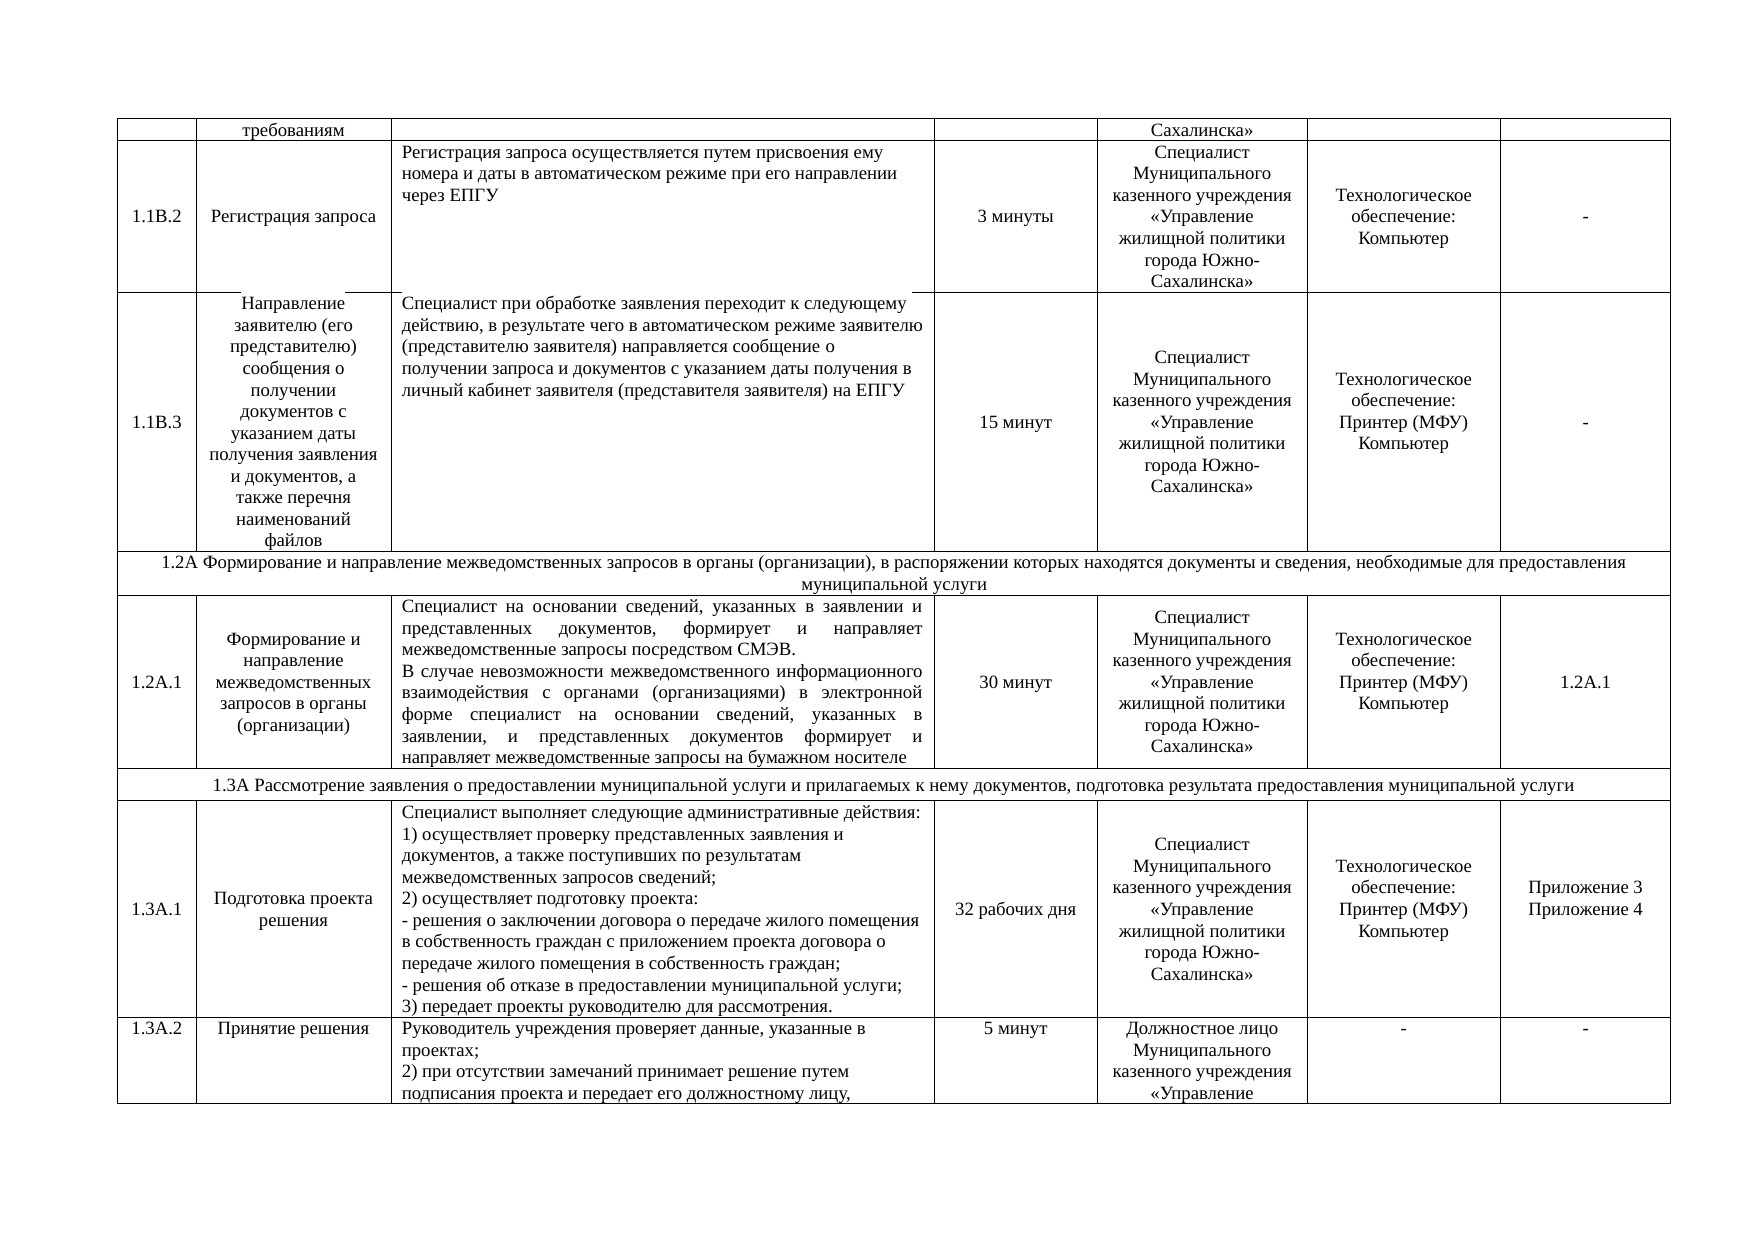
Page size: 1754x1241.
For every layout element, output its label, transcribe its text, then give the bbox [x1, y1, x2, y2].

table_cell Специалист Муниципального казенного учреждения «Управление жилищной политики города Южно-Сахалинска» [1098, 293, 1307, 551]
table_cell Направление заявителю (его представителю) сообщения о получении документов с указанием даты получения заявления и документов, а также перечня наименований файлов [197, 293, 391, 551]
table_cell [935, 119, 1097, 140]
table_cell Сахалинска» [1098, 119, 1307, 140]
table_cell - [1501, 119, 1670, 140]
table_cell Технологическое обеспечение: Принтер (МФУ) Компьютер [1308, 801, 1500, 1017]
table_cell 15 минут [935, 293, 1097, 551]
table_cell требованиям [197, 119, 391, 140]
table_cell 1.3А.2 [118, 1018, 196, 1103]
table_cell Специалист Муниципального казенного учреждения «Управление жилищной политики города Южно-Сахалинска» [1098, 801, 1307, 1017]
table_cell Специалист при обработке заявления переходит к следующему действию, в результате чего в автоматическом режиме заявителю (представителю заявителя) направляется сообщение о получении запроса и документов с указанием даты получения в личный кабинет заявителя (представителя заявителя) на ЕПГУ [392, 293, 934, 551]
table_cell - [1501, 293, 1670, 551]
table_cell 1.3А Рассмотрение заявления о предоставлении муниципальной услуги и прилагаемых к нему документов, подготовка результата предоставления муниципальной услуги [118, 769, 1670, 800]
table_cell Специалист Муниципального казенного учреждения «Управление жилищной политики города Южно-Сахалинска» [1098, 596, 1307, 768]
table_cell Формирование и направление межведомственных запросов в органы (организации) [197, 596, 391, 768]
table_cell 30 минут [935, 596, 1097, 768]
table_cell 1.1В.2 [118, 141, 196, 292]
table_cell Регистрация запроса осуществляется путем присвоения ему номера и даты в автоматическом режиме при его направлении через ЕПГУ [392, 141, 934, 292]
table_cell 1.2А Формирование и направление межведомственных запросов в органы (организации), в распоряжении которых находятся документы и сведения, необходимые для предоставления муниципальной услуги [118, 552, 1670, 594]
table_cell 32 рабочих дня [935, 801, 1097, 1017]
table_cell 5 минут [935, 1018, 1097, 1103]
table_cell 1.2А.1 [1501, 596, 1670, 768]
table_cell [118, 119, 196, 140]
table_cell Технологическое обеспечение: Принтер (МФУ) Компьютер [1308, 596, 1500, 768]
table_cell Подготовка проекта решения [197, 801, 391, 1017]
table_cell Принятие решения [197, 1018, 391, 1103]
table_cell [1308, 119, 1500, 140]
table_cell - [1501, 141, 1670, 292]
table_cell - [1308, 1018, 1500, 1103]
table_cell 1.1В.3 [118, 293, 196, 551]
table_cell Регистрация запроса [197, 141, 391, 292]
table_cell 1.3А.1 [118, 801, 196, 1017]
table_cell Специалист Муниципального казенного учреждения «Управление жилищной политики города Южно-Сахалинска» [1098, 141, 1307, 292]
table_cell Технологическое обеспечение: Компьютер [1308, 141, 1500, 292]
table_cell Специалист на основании сведений, указанных в заявлении и представленных документов, формирует и направляет межведомственные запросы посредством СМЭВ. В случае невозможности межведомственного информационного взаимодействия с органами (организациями) в электронной форме специалист на основании сведений, указанных в заявлении, и представленных документов формирует и направляет межведомственные запросы на бумажном носителе [392, 596, 934, 768]
table_cell Должностное лицо Муниципального казенного учреждения «Управление [1098, 1018, 1307, 1103]
table_cell Руководитель учреждения проверяет данные, указанные в проектах; 2) при отсутствии замечаний принимает решение путем подписания проекта и передает его должностному лицу, [392, 1018, 934, 1103]
table_cell 3 минуты [935, 141, 1097, 292]
table_cell 1.2А.1 [118, 596, 196, 768]
table_cell Специалист выполняет следующие административные действия: 1) осуществляет проверку представленных заявления и документов, а также поступивших по результатам межведомственных запросов сведений; 2) осуществляет подготовку проекта: - решения о заключении договора о передаче жилого помещения в собственность граждан с приложением проекта договора о передаче жилого помещения в собственность граждан; - решения об отказе в предоставлении муниципальной услуги; 3) передает проекты руководителю для рассмотрения. [392, 801, 934, 1017]
table_cell Приложение 3 Приложение 4 [1501, 801, 1670, 1017]
table_cell Технологическое обеспечение: Принтер (МФУ) Компьютер [1308, 293, 1500, 551]
table_cell - [1501, 1018, 1670, 1103]
table_cell [392, 119, 934, 140]
